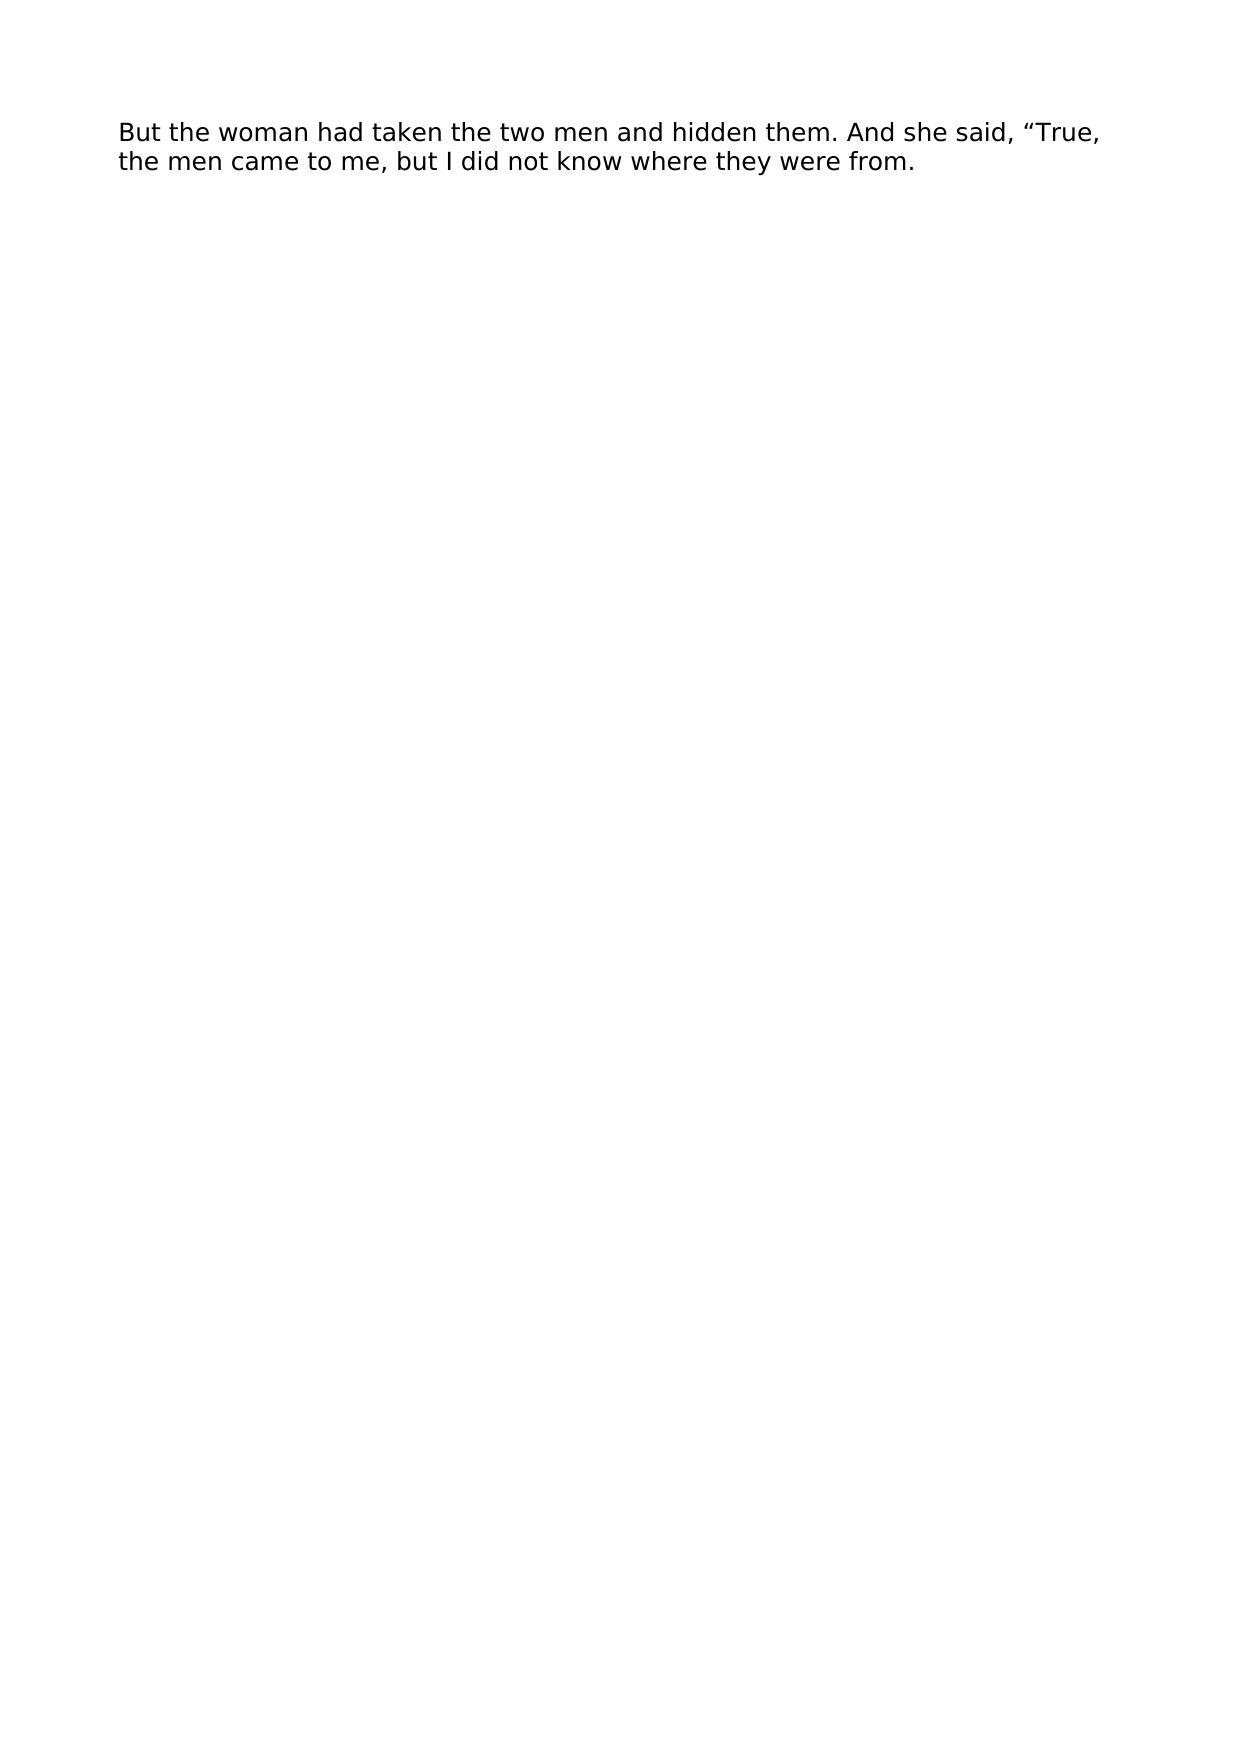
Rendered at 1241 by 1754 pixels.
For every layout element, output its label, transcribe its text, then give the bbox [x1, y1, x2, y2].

text But the woman had taken the two men and hidden them. And she said, “True, the men came to me, but I did not know where they were from. [118, 118, 1122, 176]
